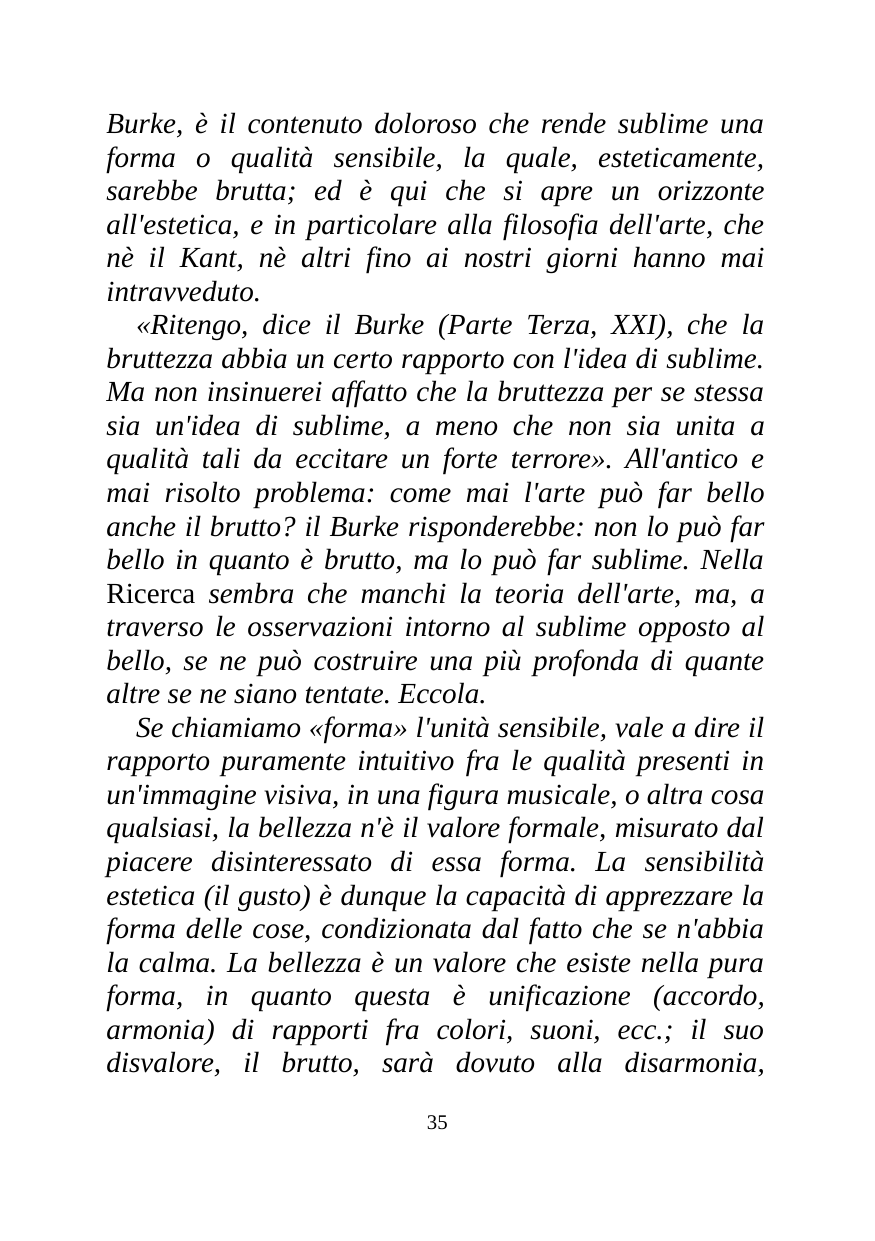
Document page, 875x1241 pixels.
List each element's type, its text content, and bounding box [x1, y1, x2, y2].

text «Ritengo, dice il Burke (Parte Terza, XXI), che la bruttezza abbia un certo rapporto con l'idea di sublime. Ma non insinuerei affatto che la bruttezza per se stessa sia un'idea di sublime, a meno che non sia unita a qualità tali da eccitare un forte terrore». All'antico e mai risolto problema: come mai l'arte può far bello anche il brutto? il Burke risponderebbe: non lo può far bello in quanto è brutto, ma lo può far sublime. Nella Ricerca sembra che manchi la teoria dell'arte, ma, a traverso le osservazioni intorno al sublime opposto al bello, se ne può costruire una più profonda di quante altre se ne siano tentate. Eccola. [106, 307, 768, 710]
text Se chiamiamo «forma» l'unità sensibile, vale a dire il rapporto puramente intuitivo fra le qualità presenti in un'immagine visiva, in una figura musicale, o altra cosa qualsiasi, la bellezza n'è il valore formale, misurato dal piacere disinteressato di essa forma. La sensibilità estetica (il gusto) è dunque la capacità di apprezzare la forma delle cose, condizionata dal fatto che se n'abbia la calma. La bellezza è un valore che esiste nella pura forma, in quanto questa è unificazione (accordo, armonia) di rapporti fra colori, suoni, ecc.; il suo disvalore, il brutto, sarà dovuto alla disarmonia, [106, 710, 768, 1079]
text Burke, è il contenuto doloroso che rende sublime una forma o qualità sensibile, la quale, esteticamente, sarebbe brutta; ed è qui che si apre un orizzonte all'estetica, e in particolare alla filosofia dell'arte, che nè il Kant, nè altri fino ai nostri giorni hanno mai intravveduto. [106, 106, 768, 307]
